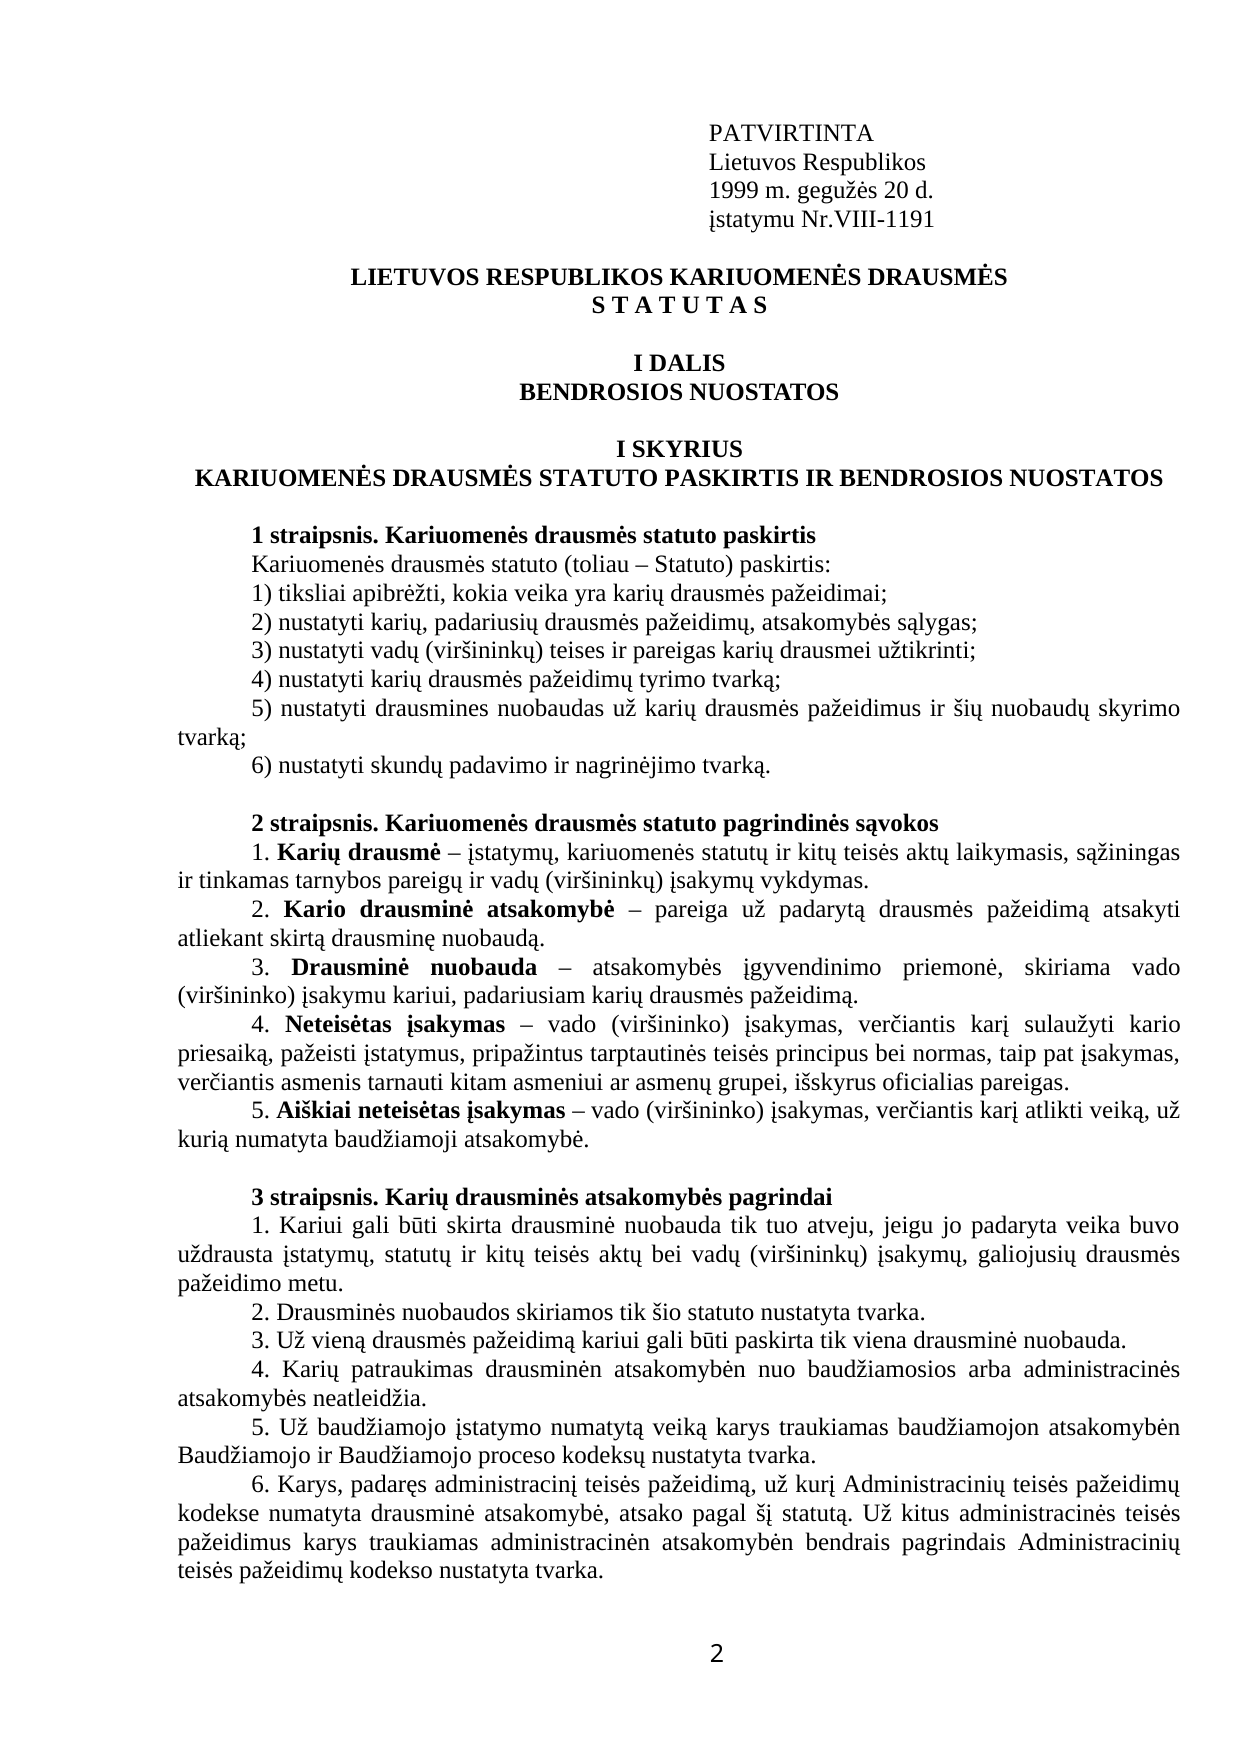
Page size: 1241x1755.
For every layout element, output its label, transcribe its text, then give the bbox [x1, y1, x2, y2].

text 6) nustatyti skundų padavimo ir nagrinėjimo tvarką. [177, 751, 1181, 779]
text Lietuvos Respublikos [177, 147, 1181, 176]
text 2. Kario drausminė atsakomybė – pareiga už padarytą drausmės pažeidimą atsakyti atliekant skirtą drausminę nuobaudą. [177, 894, 1181, 952]
text 4) nustatyti karių drausmės pažeidimų tyrimo tvarką; [177, 664, 1181, 693]
text 4. Karių patraukimas drausminėn atsakomybėn nuo baudžiamosios arba administracinės atsakomybės neatleidžia. [177, 1354, 1181, 1412]
text LIETUVOS RESPUBLIKOS KARIUOMENĖS DRAUSMĖS S T A T U T A S [177, 262, 1181, 319]
text 4. Neteisėtas įsakymas – vado (viršininko) įsakymas, verčiantis karį sulaužyti kario priesaiką, pažeisti įstatymus, pripažintus tarptautinės teisės principus bei normas, taip pat įsakymas, verčiantis asmenis tarnauti kitam asmeniui ar asmenų grupei, išskyrus oficialias pareigas. [177, 1009, 1181, 1096]
text 1. Kariui gali būti skirta drausminė nuobauda tik tuo atveju, jeigu jo padaryta veika buvo uždrausta įstatymų, statutų ir kitų teisės aktų bei vadų (viršininkų) įsakymų, galiojusių drausmės pažeidimo metu. [177, 1211, 1181, 1297]
text 1) tiksliai apibrėžti, kokia veika yra karių drausmės pažeidimai; [177, 578, 1181, 607]
text I DALIS [177, 348, 1181, 377]
text 3. Drausminė nuobauda – atsakomybės įgyvendinimo priemonė, skiriama vado (viršininko) įsakymu kariui, padariusiam karių drausmės pažeidimą. [177, 952, 1181, 1009]
text KARIUOMENĖS DRAUSMĖS STATUTO PASKIRTIS IR BENDROSIOS NUOSTATOS [177, 463, 1181, 492]
text įstatymu Nr.VIII-1191 [177, 204, 1181, 233]
text PATVIRTINTA [709, 118, 1181, 147]
text BENDROSIOS NUOSTATOS [177, 377, 1181, 406]
text 2 straipsnis. Kariuomenės drausmės statuto pagrindinės sąvokos [177, 808, 1181, 837]
text 3 straipsnis. Karių drausminės atsakomybės pagrindai [177, 1182, 1181, 1211]
text 1 straipsnis. Kariuomenės drausmės statuto paskirtis [177, 521, 1181, 549]
text 5) nustatyti drausmines nuobaudas už karių drausmės pažeidimus ir šių nuobaudų skyrimo tvarką; [177, 693, 1181, 751]
text 5. Aiškiai neteisėtas įsakymas – vado (viršininko) įsakymas, verčiantis karį atlikti veiką, už kurią numatyta baudžiamoji atsakomybė. [177, 1096, 1181, 1153]
text 1999 m. gegužės 20 d. [177, 176, 1181, 204]
text 2. Drausminės nuobaudos skiriamos tik šio statuto nustatyta tvarka. [177, 1297, 1181, 1326]
text 3) nustatyti vadų (viršininkų) teises ir pareigas karių drausmei užtikrinti; [177, 636, 1181, 664]
text 2) nustatyti karių, padariusių drausmės pažeidimų, atsakomybės sąlygas; [177, 607, 1181, 636]
text I SKYRIUS [177, 434, 1181, 463]
text 1. Karių drausmė – įstatymų, kariuomenės statutų ir kitų teisės aktų laikymasis, sąžiningas ir tinkamas tarnybos pareigų ir vadų (viršininkų) įsakymų vykdymas. [177, 837, 1181, 894]
text 6. Karys, padaręs administracinį teisės pažeidimą, už kurį Administracinių teisės pažeidimų kodekse numatyta drausminė atsakomybė, atsako pagal šį statutą. Už kitus administracinės teisės pažeidimus karys traukiamas administracinėn atsakomybėn bendrais pagrindais Administracinių teisės pažeidimų kodekso nustatyta tvarka. [177, 1469, 1181, 1584]
text 3. Už vieną drausmės pažeidimą kariui gali būti paskirta tik viena drausminė nuobauda. [177, 1326, 1181, 1354]
text 5. Už baudžiamojo įstatymo numatytą veiką karys traukiamas baudžiamojon atsakomybėn Baudžiamojo ir Baudžiamojo proceso kodeksų nustatyta tvarka. [177, 1412, 1181, 1469]
text Kariuomenės drausmės statuto (toliau – Statuto) paskirtis: [177, 549, 1181, 578]
